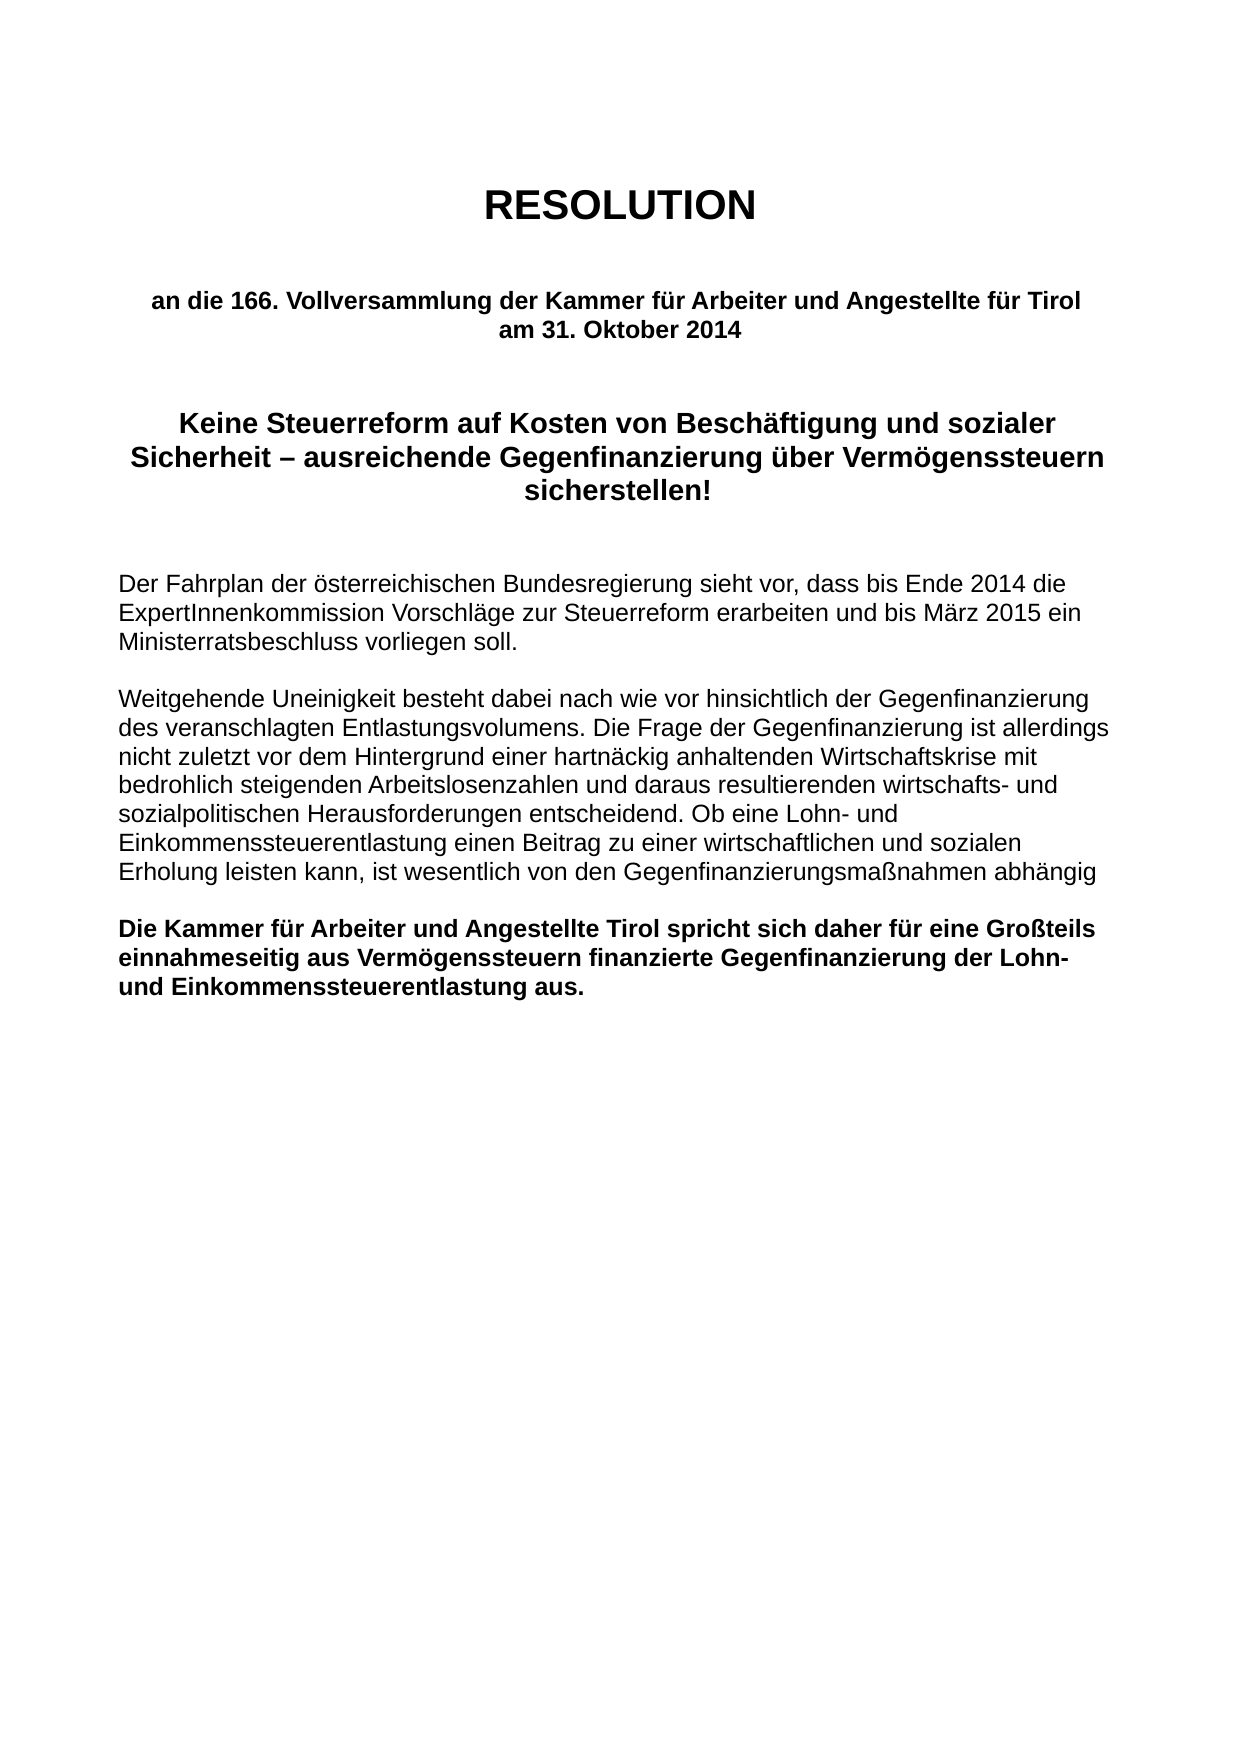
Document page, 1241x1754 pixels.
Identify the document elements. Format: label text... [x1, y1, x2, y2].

text Die Kammer für Arbeiter und Angestellte Tirol spricht sich daher für eine Großteils einnahmeseitig aus Vermögenssteuern finanzierte Gegenfinanzierung der Lohn- und Einkommenssteuerentlastung aus. [118, 914, 1122, 1000]
text RESOLUTION [118, 181, 1122, 228]
text an die 166. Vollversammlung der Kammer für Arbeiter und Angestellte für Tirol am 31. Oktober 2014 [118, 286, 1122, 343]
text Keine Steuerreform auf Kosten von Beschäftigung und sozialer Sicherheit – ausreichende Gegenfinanzierung über Vermögenssteuern sicherstellen! [118, 406, 1118, 507]
text Weitgehende Uneinigkeit besteht dabei nach wie vor hinsichtlich der Gegenfinanzierung des veranschlagten Entlastungsvolumens. Die Frage der Gegenfinanzierung ist allerdings nicht zuletzt vor dem Hintergrund einer hartnäckig anhaltenden Wirtschaftskrise mit bedrohlich steigenden Arbeitslosenzahlen und daraus resultierenden wirtschafts- und sozialpolitischen Herausforderungen entscheidend. Ob eine Lohn- und Einkommenssteuerentlastung einen Beitrag zu einer wirtschaftlichen und sozialen Erholung leisten kann, ist wesentlich von den Gegenfinanzierungsmaßnahmen abhängig [118, 684, 1122, 885]
text Der Fahrplan der österreichischen Bundesregierung sieht vor, dass bis Ende 2014 die ExpertInnenkommission Vorschläge zur Steuerreform erarbeiten und bis März 2015 ein Ministerratsbeschluss vorliegen soll. [118, 569, 1122, 655]
